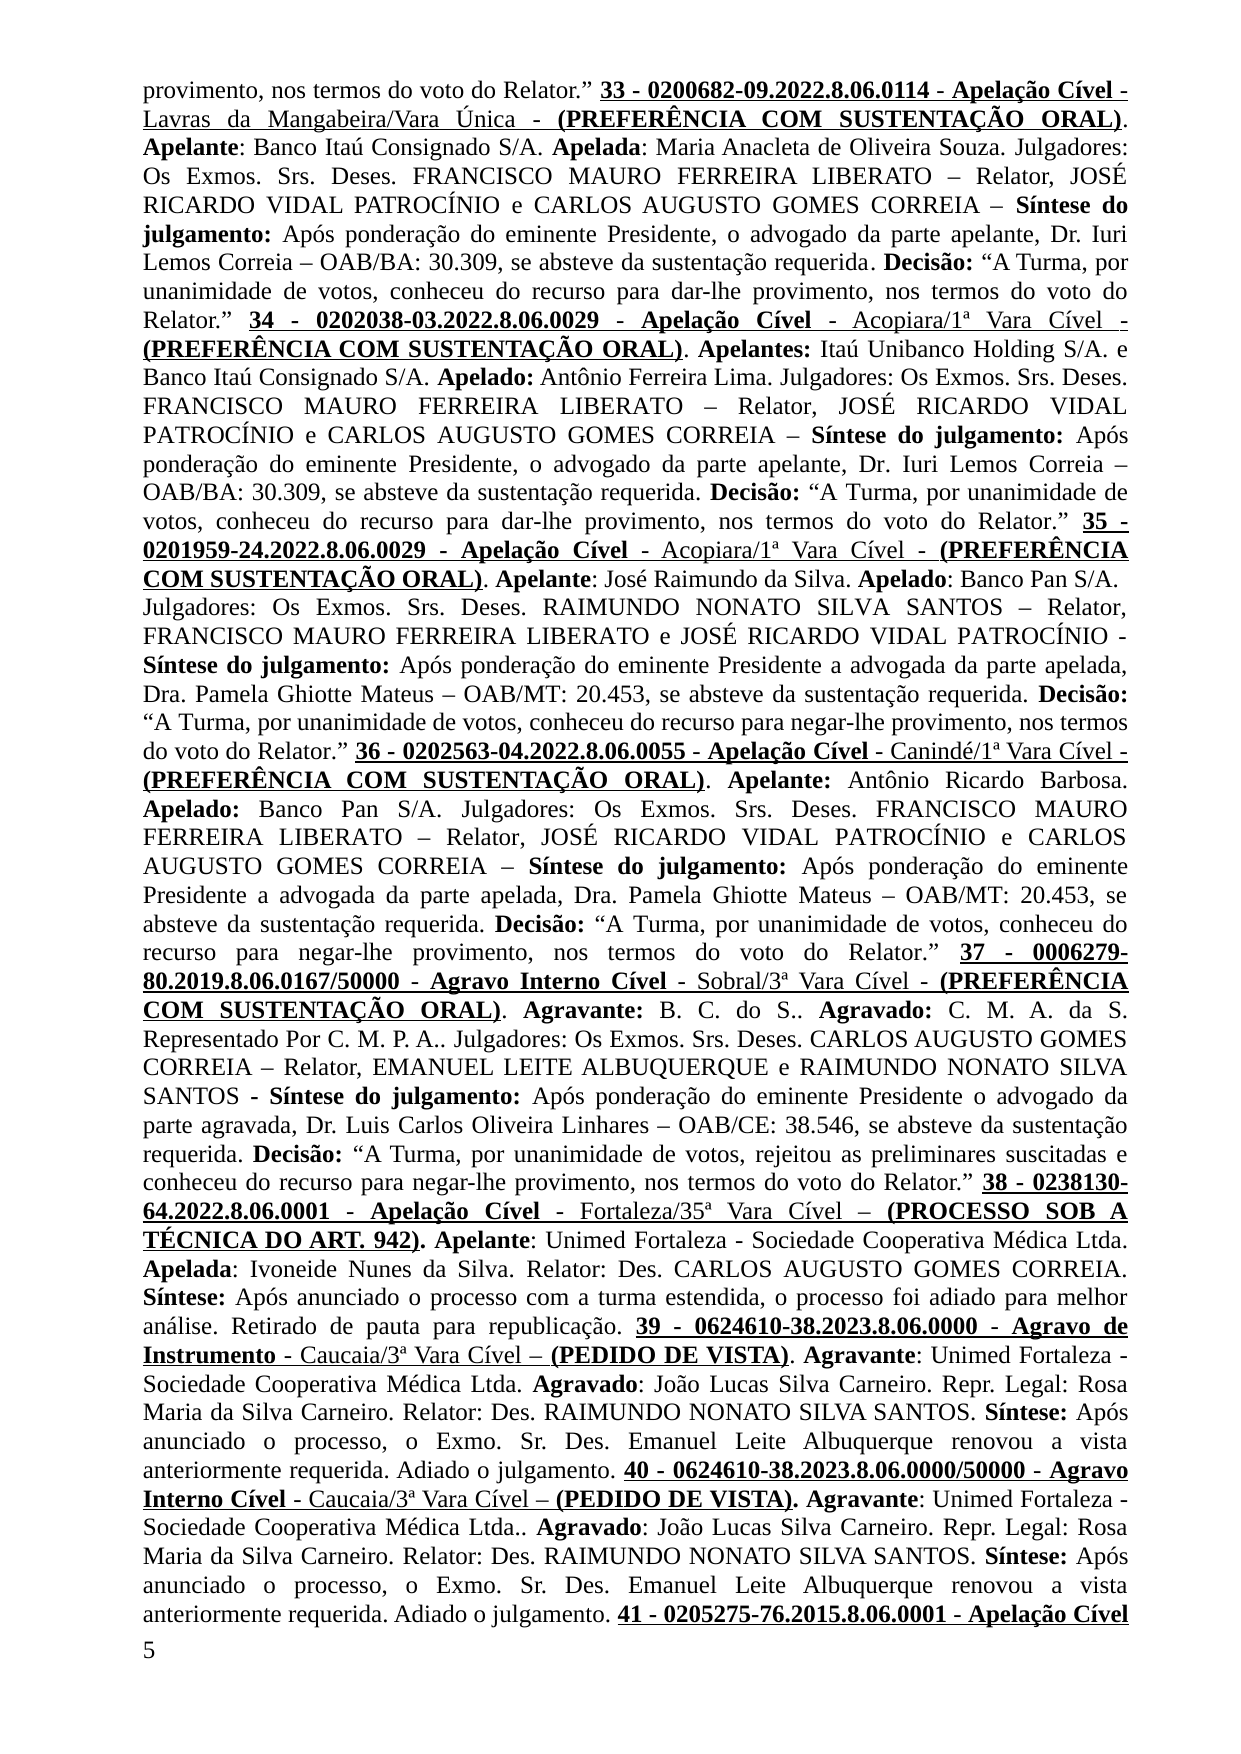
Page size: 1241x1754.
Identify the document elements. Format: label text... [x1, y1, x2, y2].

text provimento, nos termos do voto do Relator.” 33 - 0200682-09.2022.8.06.0114 - Apelação Cível - Lavras da Mangabeira/Vara Única - (PREFERÊNCIA COM SUSTENTAÇÃO ORAL). Apelante: Banco Itaú Consignado S/A. Apelada: Maria Anacleta de Oliveira Souza. Julgadores: Os Exmos. Srs. Deses. FRANCISCO MAURO FERREIRA LIBERATO – Relator, JOSÉ RICARDO VIDAL PATROCÍNIO e CARLOS AUGUSTO GOMES CORREIA – Síntese do julgamento: Após ponderação do eminente Presidente, o advogado da parte apelante, Dr. Iuri Lemos Correia – OAB/BA: 30.309, se absteve da sustentação requerida. Decisão: “A Turma, por unanimidade de votos, conheceu do recurso para dar-lhe provimento, nos termos do voto do Relator.” 34 - 0202038-03.2022.8.06.0029 - Apelação Cível - Acopiara/1ª Vara Cível - (PREFERÊNCIA COM SUSTENTAÇÃO ORAL). Apelantes: Itaú Unibanco Holding S/A. e Banco Itaú Consignado S/A. Apelado: Antônio Ferreira Lima. Julgadores: Os Exmos. Srs. Deses. FRANCISCO MAURO FERREIRA LIBERATO – Relator, JOSÉ RICARDO VIDAL PATROCÍNIO e CARLOS AUGUSTO GOMES CORREIA – Síntese do julgamento: Após ponderação do eminente Presidente, o advogado da parte apelante, Dr. Iuri Lemos Correia – OAB/BA: 30.309, se absteve da sustentação requerida. Decisão: “A Turma, por unanimidade de votos, conheceu do recurso para dar-lhe provimento, nos termos do voto do Relator.” 35 - 0201959-24.2022.8.06.0029 - Apelação Cível - Acopiara/1ª Vara Cível - (PREFERÊNCIA [143, 75, 1128, 560]
text COM SUSTENTAÇÃO ORAL). Agravante: B. C. do S.. Agravado: C. M. A. da S. Representado Por C. M. P. A.. Julgadores: Os Exmos. Srs. Deses. CARLOS AUGUSTO GOMES CORREIA – Relator, EMANUEL LEITE ALBUQUERQUE e RAIMUNDO NONATO SILVA SANTOS - Síntese do julgamento: Após ponderação do eminente Presidente o advogado da parte agravada, Dr. Luis Carlos Oliveira Linhares – OAB/CE: 38.546, se absteve da sustentação requerida. Decisão: “A Turma, por unanimidade de votos, rejeitou as preliminares suscitadas e conheceu do recurso para negar-lhe provimento, nos termos do voto do Relator.” 38 - 0238130-64.2022.8.06.0001 - Apelação Cível - Fortaleza/35ª Vara Cível – (PROCESSO SOB A [143, 993, 1128, 1221]
text Julgadores: Os Exmos. Srs. Deses. RAIMUNDO NONATO SILVA SANTOS – Relator, FRANCISCO MAURO FERREIRA LIBERATO e JOSÉ RICARDO VIDAL PATROCÍNIO - Síntese do julgamento: Após ponderação do eminente Presidente a advogada da parte apelada, Dra. Pamela Ghiotte Mateus – OAB/MT: 20.453, se absteve da sustentação requerida. Decisão: “A Turma, por unanimidade de votos, conheceu do recurso para negar-lhe provimento, nos termos do voto do Relator.” 36 - 0202563-04.2022.8.06.0055 - Apelação Cível - Canindé/1ª Vara Cível - (PREFERÊNCIA COM SUSTENTAÇÃO ORAL). Apelante: Antônio Ricardo Barbosa. Apelado: Banco Pan S/A. Julgadores: Os Exmos. Srs. Deses. FRANCISCO MAURO FERREIRA LIBERATO – Relator, JOSÉ RICARDO VIDAL PATROCÍNIO e CARLOS AUGUSTO GOMES CORREIA – Síntese do julgamento: Após ponderação do eminente Presidente a advogada da parte apelada, Dra. Pamela Ghiotte Mateus – OAB/MT: 20.453, se absteve da sustentação requerida. Decisão: “A Turma, por unanimidade de votos, conheceu do recurso para negar-lhe provimento, nos termos do voto do Relator.” 37 - 0006279-80.2019.8.06.0167/50000 - Agravo Interno Cível - Sobral/3ª Vara Cível - (PREFERÊNCIA [143, 592, 1128, 991]
text TÉCNICA DO ART. 942). Apelante: Unimed Fortaleza - Sociedade Cooperativa Médica Ltda. Apelada: Ivoneide Nunes da Silva. Relator: Des. CARLOS AUGUSTO GOMES CORREIA. Síntese: Após anunciado o processo com a turma estendida, o processo foi adiado para melhor análise. Retirado de pauta para republicação. 39 - 0624610-38.2023.8.06.0000 - Agravo de Instrumento - Caucaia/3ª Vara Cível – (PEDIDO DE VISTA). Agravante: Unimed Fortaleza - Sociedade Cooperativa Médica Ltda. Agravado: João Lucas Silva Carneiro. Repr. Legal: Rosa Maria da Silva Carneiro. Relator: Des. RAIMUNDO NONATO SILVA SANTOS. Síntese: Após anunciado o processo, o Exmo. Sr. Des. Emanuel Leite Albuquerque renovou a vista anteriormente requerida. Adiado o julgamento. 40 - 0624610-38.2023.8.06.0000/50000 - Agravo Interno Cível - Caucaia/3ª Vara Cível – (PEDIDO DE VISTA). Agravante: Unimed Fortaleza - Sociedade Cooperativa Médica Ltda.. Agravado: João Lucas Silva Carneiro. Repr. Legal: Rosa Maria da Silva Carneiro. Relator: Des. RAIMUNDO NONATO SILVA SANTOS. Síntese: Após anunciado o processo, o Exmo. Sr. Des. Emanuel Leite Albuquerque renovou a vista anteriormente requerida. Adiado o julgamento. 41 - 0205275-76.2015.8.06.0001 - Apelação Cível [143, 1223, 1128, 1627]
text COM SUSTENTAÇÃO ORAL). Apelante: José Raimundo da Silva. Apelado: Banco Pan S/A. [143, 561, 1128, 592]
